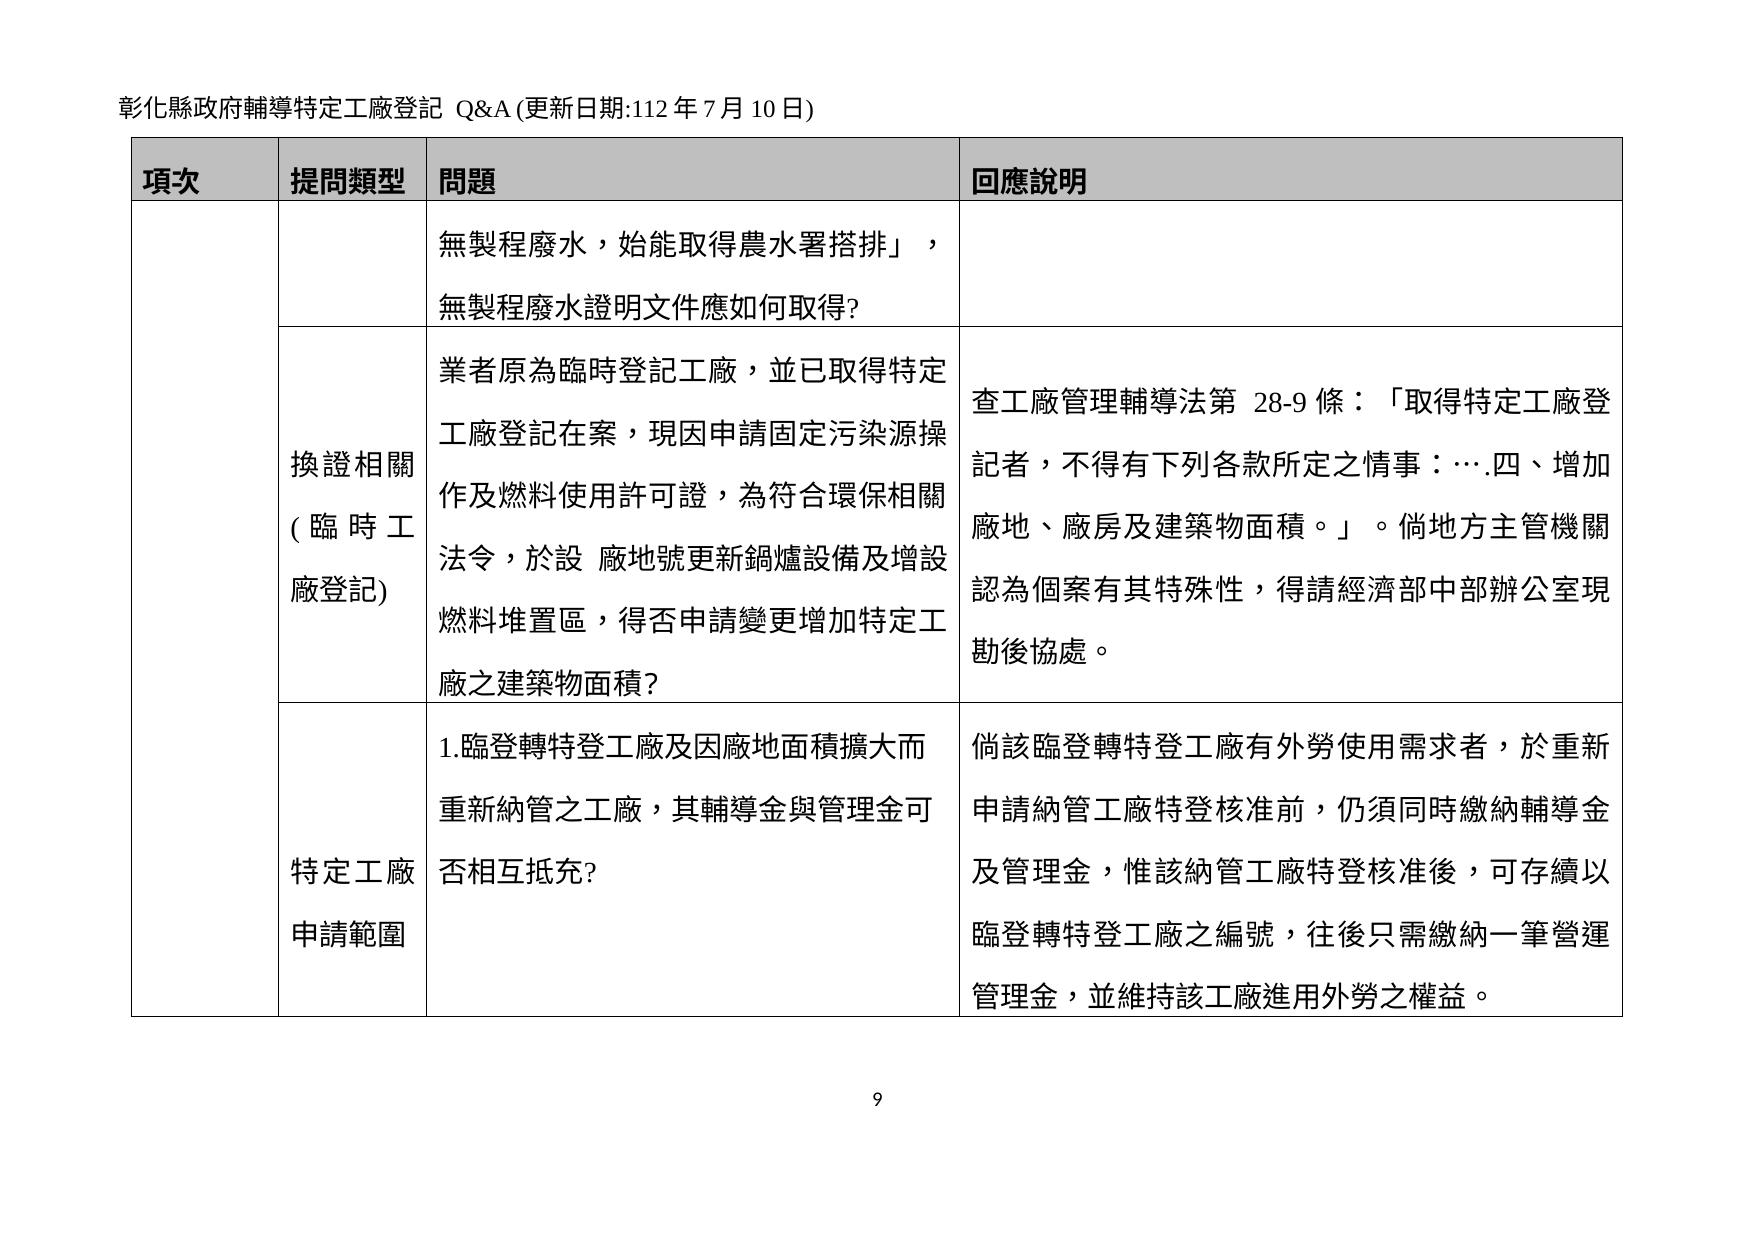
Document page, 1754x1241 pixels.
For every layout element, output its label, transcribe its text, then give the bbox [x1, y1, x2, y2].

table_header 回應說明 [960, 138, 1622, 200]
table_cell 倘該臨登轉特登工廠有外勞使用需求者，於重新申請納管工廠特登核准前，仍須同時繳納輔導金及管理金，惟該納管工廠特登核准後，可存續以臨登轉特登工廠之編號，往後只需繳納一筆營運管理金，並維持該工廠進用外勞之權益。 [960, 703, 1622, 1016]
table_cell [279, 201, 426, 326]
table_header 項次 [132, 138, 278, 200]
table_header 提問類型 [279, 138, 426, 200]
table_cell 1.臨登轉特登工廠及因廠地面積擴大而 重新納管之工廠，其輔導金與管理金可 否相互抵充? [427, 703, 959, 1016]
table_cell 查工廠管理輔導法第 28-9 條：「取得特定工廠登記者，不得有下列各款所定之情事：….四、增加廠地、廠房及建築物面積。」。倘地方主管機關認為個案有其特殊性，得請經濟部中部辦公室現勘後協處。 [960, 327, 1622, 702]
table_cell [132, 201, 278, 1016]
table_cell 業者原為臨時登記工廠，並已取得特定工廠登記在案，現因申請固定污染源操作及燃料使用許可證，為符合環保相關法令，於設 廠地號更新鍋爐設備及增設燃料堆置區，得否申請變更增加特定工廠之建築物面積? [427, 327, 959, 702]
table_cell 換證相關(臨時工廠登記) [279, 327, 426, 702]
table_cell 無製程廢水，始能取得農水署搭排」，無製程廢水證明文件應如何取得? [427, 201, 959, 326]
table_cell 特定工廠申請範圍 [279, 703, 426, 1016]
table_header 問題 [427, 138, 959, 200]
table_cell [960, 201, 1622, 326]
